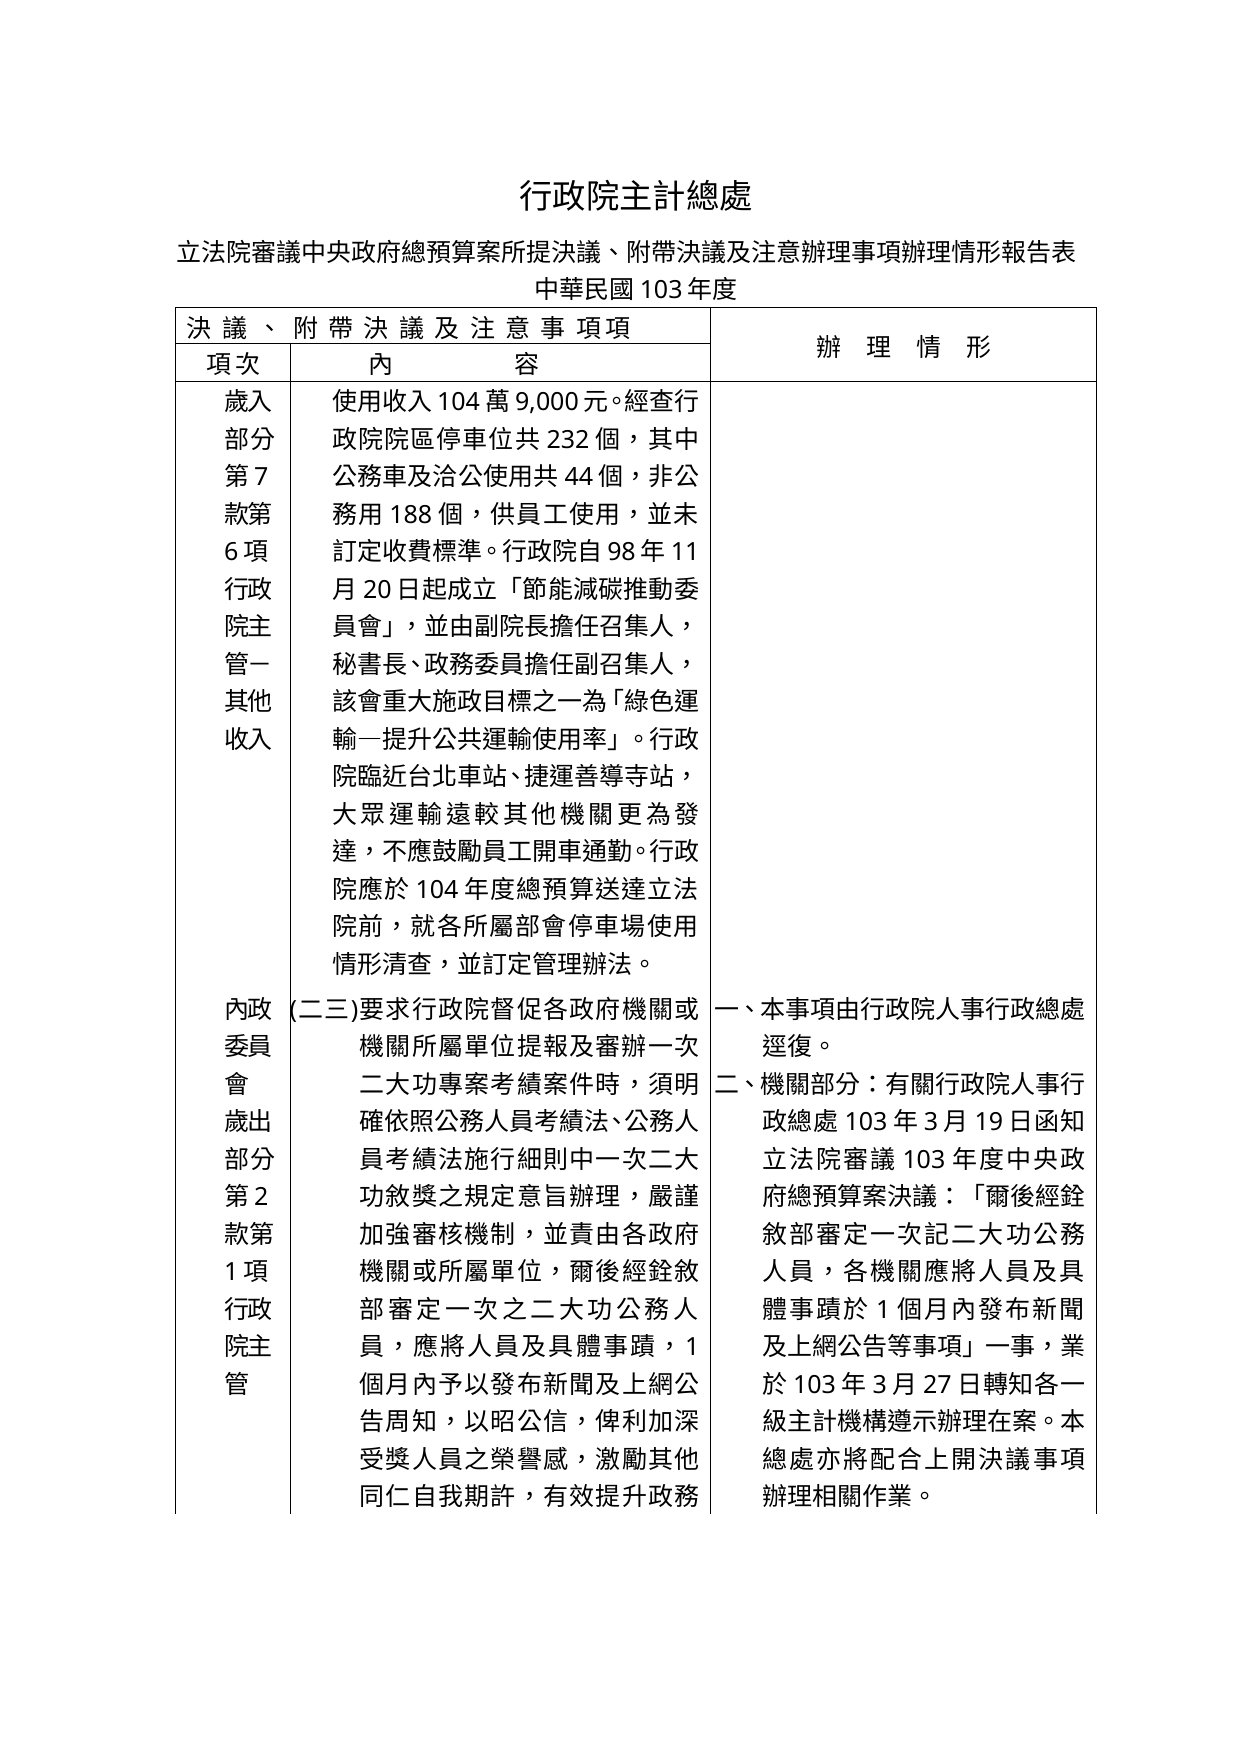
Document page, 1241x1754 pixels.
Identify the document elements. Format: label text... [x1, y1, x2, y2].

table_cell 辦理情形 [711, 308, 1096, 381]
table_header 行政院主計總處 立法院審議中央政府總預算案所提決議、附帶決議及注意辦理事項辦理情形報告表 中華民國103年度 [175, 157, 1096, 307]
table_cell 內 容 [291, 344, 710, 381]
table_cell (二三)要求行政院督促各政府機關或機關所屬單位提報及審辦一次二大功專案考績案件時，須明確依照公務人員考績法、公務人員考績法施行細則中一次二大功敘獎之規定意旨辦理，嚴謹加強審核機制，並責由各政府機關或所屬單位，爾後經銓敘部審定一次之二大功公務人員，應將人員及具體事蹟，1個月內予以發布新聞及上網公告周知，以昭公信，俾利加深受獎人員之榮譽感，激勵其他同仁自我期許，有效提升政務 [291, 989, 710, 1513]
table_cell 一、本事項由行政院人事行政總處逕復。 二、機關部分：有關行政院人事行政總處103年3月19日函知立法院審議103年度中央政府總預算案決議：「爾後經銓敘部審定一次記二大功公務人員，各機關應將人員及具體事蹟於1個月內發布新聞及上網公告等事項」一事，業於103年3月27日轉知各一級主計機構遵示辦理在案。本總處亦將配合上開決議事項辦理相關作業。 [711, 989, 1096, 1513]
table_cell 使用收入104萬9,000元。經查行政院院區停車位共232個，其中公務車及洽公使用共44個，非公務用188個，供員工使用，並未訂定收費標準。行政院自98年11月 20日起成立「節能減碳推動委員會」，並由副院長擔任召集人，秘書長、政務委員擔任副召集人，該會重大施政目標之一為「綠色運輸—提升公共運輸使用率」。行政院臨近台北車站、捷運善導寺站，大眾運輸遠較其他機關更為發達，不應鼓勵員工開車通勤。行政院應於104年度總預算送達立法院前，就各所屬部會停車場使用情形清查，並訂定管理辦法。 [291, 382, 710, 988]
table_cell 歲入部 分 第7款第6項行政院主管－其他收入 [176, 382, 290, 988]
table_cell 決議、附帶決議及注意事項項 [176, 308, 710, 342]
table_cell 內政委員會 歲出部 分 第2款第1項 行政院主管 [176, 989, 290, 1513]
table_cell 項次 [176, 344, 290, 381]
table_cell [711, 382, 1096, 988]
